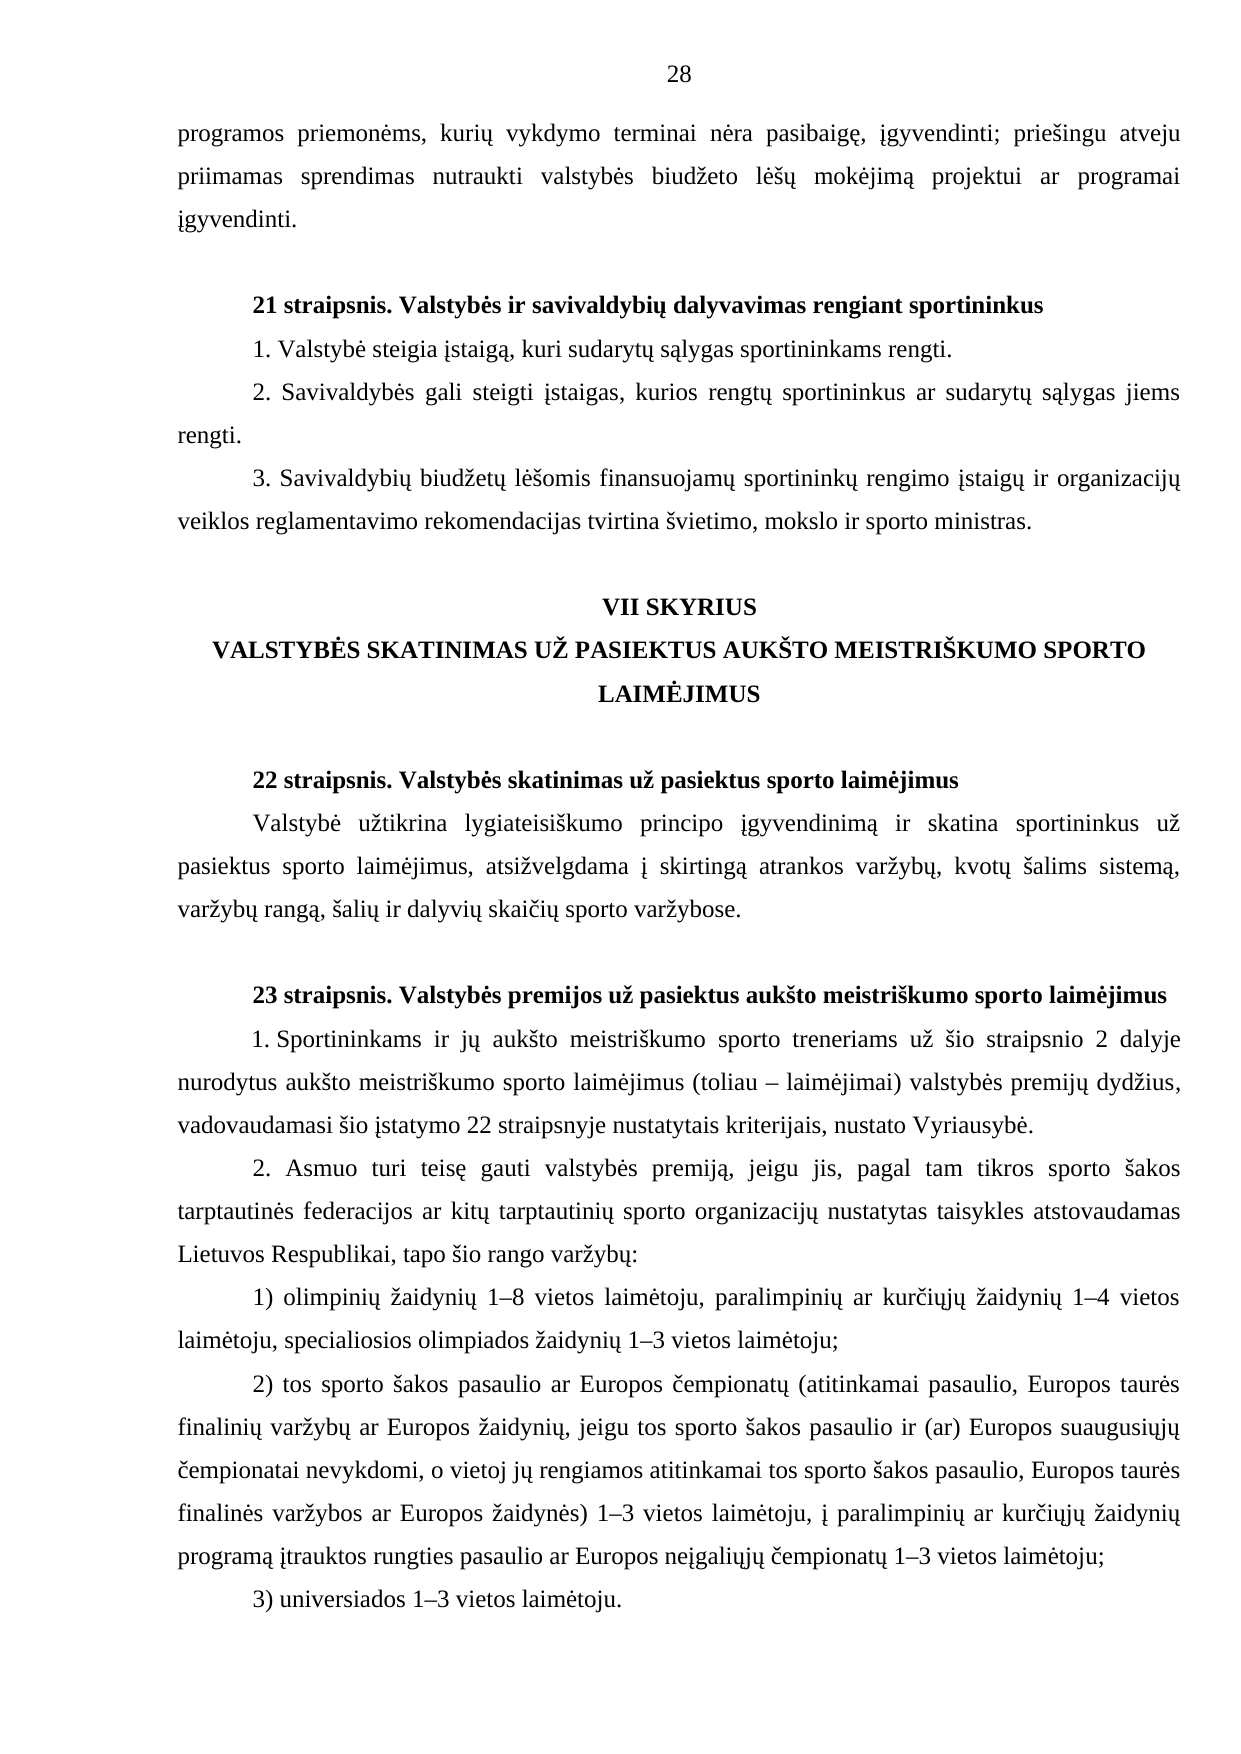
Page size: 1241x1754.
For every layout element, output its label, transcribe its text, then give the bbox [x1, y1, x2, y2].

text 21 straipsnis. Valstybės ir savivaldybių dalyvavimas rengiant sportininkus [177, 291, 1181, 319]
text 23 straipsnis. Valstybės premijos už pasiektus aukšto meistriškumo sporto laimėjimus [252, 981, 1181, 1009]
text Valstybė užtikrina lygiateisiškumo principo įgyvendinimą ir skatina sportininkus už pasiektus sporto laimėjimus, atsižvelgdama į skirtingą atrankos varžybų, kvotų šalims sistemą, varžybų rangą, šalių ir dalyvių skaičių sporto varžybose. [177, 808, 1181, 923]
text 22 straipsnis. Valstybės skatinimas už pasiektus sporto laimėjimus [177, 765, 1181, 794]
text 2) tos sporto šakos pasaulio ar Europos čempionatų (atitinkamai pasaulio, Europos taurės finalinių varžybų ar Europos žaidynių, jeigu tos sporto šakos pasaulio ir (ar) Europos suaugusiųjų čempionatai nevykdomi, o vietoj jų rengiamos atitinkamai tos sporto šakos pasaulio, Europos taurės finalinės varžybos ar Europos žaidynės) 1–3 vietos laimėtoju, į paralimpinių ar kurčiųjų žaidynių programą įtrauktos rungties pasaulio ar Europos neįgaliųjų čempionatų 1–3 vietos laimėtoju; [177, 1369, 1181, 1570]
text 1. Valstybė steigia įstaigą, kuri sudarytų sąlygas sportininkams rengti. [177, 334, 1181, 362]
text 3) universiados 1–3 vietos laimėtoju. [177, 1584, 1181, 1613]
text programos priemonėms, kurių vykdymo terminai nėra pasibaigę, įgyvendinti; priešingu atveju priimamas sprendimas nutraukti valstybės biudžeto lėšų mokėjimą projektui ar programai įgyvendinti. [177, 118, 1181, 233]
text VII SKYRIUS [177, 592, 1181, 621]
text 2. Asmuo turi teisę gauti valstybės premiją, jeigu jis, pagal tam tikros sporto šakos tarptautinės federacijos ar kitų tarptautinių sporto organizacijų nustatytas taisykles atstovaudamas Lietuvos Respublikai, tapo šio rango varžybų: [177, 1153, 1181, 1268]
text 2. Savivaldybės gali steigti įstaigas, kurios rengtų sportininkus ar sudarytų sąlygas jiems rengti. [177, 377, 1181, 449]
text 1. Sportininkams ir jų aukšto meistriškumo sporto treneriams už šio straipsnio 2 dalyje nurodytus aukšto meistriškumo sporto laimėjimus (toliau – laimėjimai) valstybės premijų dydžius, vadovaudamasi šio įstatymo 22 straipsnyje nustatytais kriterijais, nustato Vyriausybė. [177, 1024, 1181, 1139]
text 1) olimpinių žaidynių 1–8 vietos laimėtoju, paralimpinių ar kurčiųjų žaidynių 1–4 vietos laimėtoju, specialiosios olimpiados žaidynių 1–3 vietos laimėtoju; [177, 1282, 1181, 1354]
text 3. Savivaldybių biudžetų lėšomis finansuojamų sportininkų rengimo įstaigų ir organizacijų veiklos reglamentavimo rekomendacijas tvirtina švietimo, mokslo ir sporto ministras. [177, 463, 1181, 535]
text VALSTYBĖS SKATINIMAS UŽ PASIEKTUS AUKŠTO MEISTRIŠKUMO SPORTO LAIMĖJIMUS [177, 636, 1181, 707]
